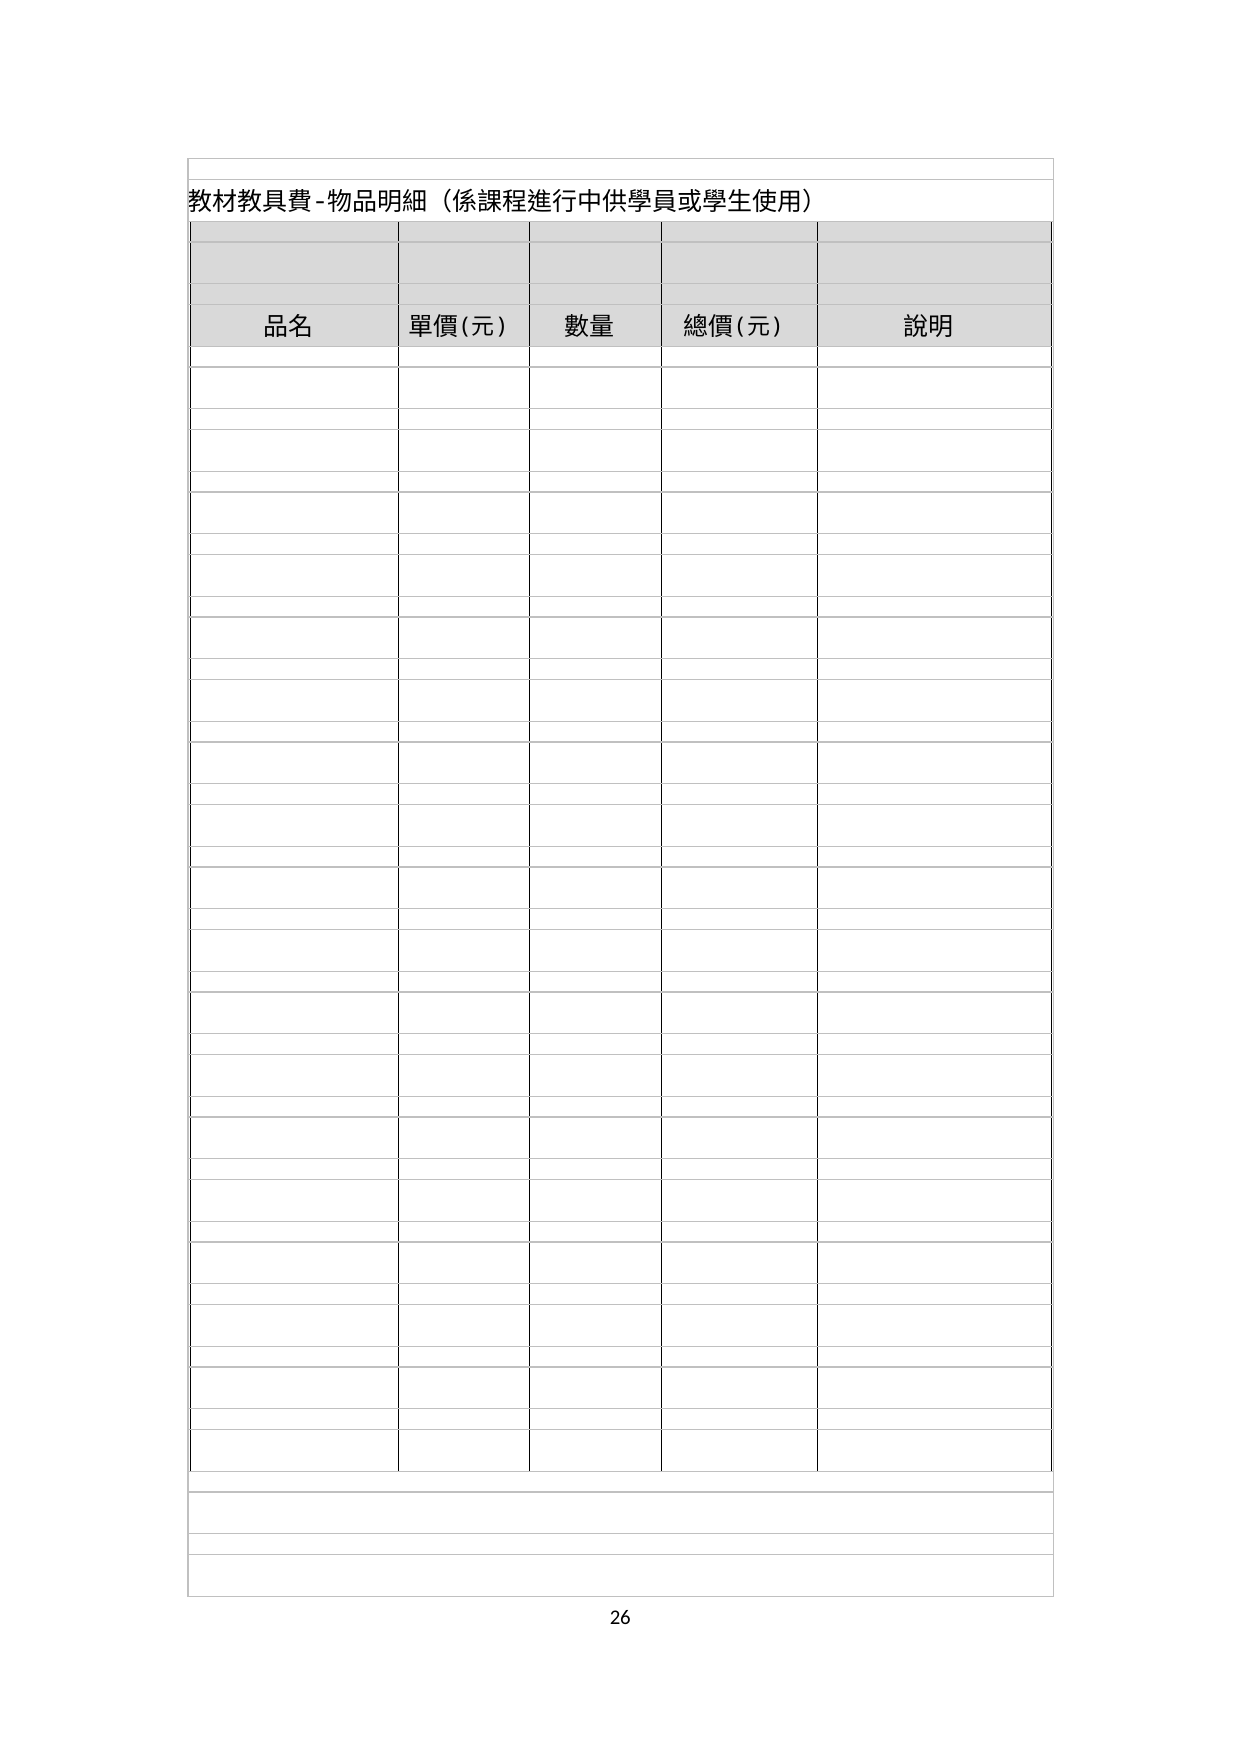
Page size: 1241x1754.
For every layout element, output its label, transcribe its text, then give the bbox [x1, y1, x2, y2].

table_header [818, 284, 1051, 304]
table_cell [399, 722, 529, 741]
table_header 說明 [818, 305, 1051, 346]
table_cell [399, 1180, 529, 1221]
table_cell [662, 1368, 817, 1408]
table_cell [818, 472, 1051, 491]
table_cell [818, 1368, 1051, 1408]
table_cell [191, 805, 398, 846]
table_cell [530, 659, 661, 679]
table_cell [399, 972, 529, 991]
table_cell [662, 868, 817, 908]
table_cell [818, 1305, 1051, 1346]
table_cell [662, 1034, 817, 1054]
table_cell [530, 1368, 661, 1408]
table_cell [530, 930, 661, 971]
table_cell [191, 493, 398, 533]
table_header 單價(元) [399, 305, 529, 346]
table_cell [662, 555, 817, 596]
table_cell [818, 993, 1051, 1033]
table_cell [818, 1118, 1051, 1158]
table_cell [662, 1243, 817, 1283]
table_cell [399, 1055, 529, 1096]
table_cell [662, 347, 817, 366]
table_cell [530, 493, 661, 533]
table_cell [530, 680, 661, 721]
table_cell [530, 472, 661, 491]
table_cell [191, 534, 398, 554]
table_cell [662, 368, 817, 408]
table_cell [191, 1118, 398, 1158]
table_cell [191, 1409, 398, 1429]
table_cell [399, 930, 529, 971]
table_cell [191, 993, 398, 1033]
table_cell [530, 909, 661, 929]
table_cell [399, 1159, 529, 1179]
table_cell [662, 1347, 817, 1366]
table_cell [191, 347, 398, 366]
table_header [399, 243, 529, 283]
table_cell [662, 409, 817, 429]
table_cell [191, 659, 398, 679]
table_cell [399, 659, 529, 679]
table_cell [818, 1055, 1051, 1096]
table_cell [191, 930, 398, 971]
table_cell [818, 1180, 1051, 1221]
table_cell [530, 743, 661, 783]
table_cell [662, 930, 817, 971]
table_cell [530, 1055, 661, 1096]
table_cell [399, 1409, 529, 1429]
table_header [662, 284, 817, 304]
table_cell [399, 1368, 529, 1408]
table_cell [191, 1159, 398, 1179]
table_cell [662, 1055, 817, 1096]
table_cell [662, 993, 817, 1033]
table_cell [530, 555, 661, 596]
table_cell [818, 847, 1051, 866]
table_cell [662, 847, 817, 866]
table_cell [662, 1159, 817, 1179]
table_cell [399, 805, 529, 846]
table_cell [399, 618, 529, 658]
table_cell [191, 1055, 398, 1096]
table_cell [662, 1409, 817, 1429]
table_header [191, 243, 398, 283]
table_cell [818, 805, 1051, 846]
table_cell [191, 680, 398, 721]
table_cell [399, 680, 529, 721]
table_cell [530, 868, 661, 908]
table_cell [818, 1243, 1051, 1283]
table_cell [818, 868, 1051, 908]
table_cell [530, 1159, 661, 1179]
table_cell [662, 784, 817, 804]
table_cell [818, 1430, 1051, 1471]
table_cell [191, 409, 398, 429]
table_cell [818, 1159, 1051, 1179]
table_cell [662, 618, 817, 658]
table_cell [191, 743, 398, 783]
table_header [399, 222, 529, 241]
table_cell [399, 1430, 529, 1471]
table_cell [530, 1243, 661, 1283]
table_cell [530, 1034, 661, 1054]
table_cell [191, 1097, 398, 1116]
table_cell [662, 659, 817, 679]
table_cell [530, 1118, 661, 1158]
table_cell [662, 1284, 817, 1304]
table_cell [191, 1430, 398, 1471]
table_cell [399, 1284, 529, 1304]
table_cell [191, 868, 398, 908]
table_cell [191, 472, 398, 491]
table_cell [191, 1222, 398, 1241]
table_cell [530, 805, 661, 846]
table_cell [818, 722, 1051, 741]
table_cell [191, 555, 398, 596]
table_header [191, 284, 398, 304]
table_cell [530, 1347, 661, 1366]
table_cell [530, 534, 661, 554]
table_cell [399, 1097, 529, 1116]
table_cell [399, 784, 529, 804]
table_cell [399, 1347, 529, 1366]
table_cell [818, 930, 1051, 971]
table_cell [530, 409, 661, 429]
table_cell [399, 347, 529, 366]
table_cell [818, 1034, 1051, 1054]
table_cell [530, 722, 661, 741]
table_cell [818, 1347, 1051, 1366]
table_cell [191, 1243, 398, 1283]
table_cell [399, 743, 529, 783]
table_cell [191, 430, 398, 471]
table_cell [662, 722, 817, 741]
table_cell [662, 1180, 817, 1221]
table_cell [662, 1097, 817, 1116]
table_cell [399, 909, 529, 929]
table_cell [530, 1409, 661, 1429]
table_header 數量 [530, 305, 661, 346]
table_cell [818, 347, 1051, 366]
table_cell [818, 1097, 1051, 1116]
table_cell [191, 784, 398, 804]
table_cell [399, 472, 529, 491]
table_cell [191, 1284, 398, 1304]
table_cell [399, 597, 529, 616]
table_cell [399, 493, 529, 533]
table_cell [191, 909, 398, 929]
table_cell [399, 847, 529, 866]
table_cell [662, 472, 817, 491]
table_cell [662, 680, 817, 721]
table_cell [662, 597, 817, 616]
table_cell [530, 430, 661, 471]
table_cell [399, 555, 529, 596]
table_cell [399, 1305, 529, 1346]
table_cell [191, 1034, 398, 1054]
table_cell [818, 534, 1051, 554]
table_cell [818, 1222, 1051, 1241]
table_header [530, 284, 661, 304]
table_header [662, 243, 817, 283]
table_cell [530, 972, 661, 991]
table_cell [191, 722, 398, 741]
table_header [399, 284, 529, 304]
table_header 總價(元) [662, 305, 817, 346]
table_cell [818, 972, 1051, 991]
table_cell [818, 368, 1051, 408]
table_cell [191, 1347, 398, 1366]
table_header [191, 222, 398, 241]
table_cell [530, 1180, 661, 1221]
table_cell [399, 409, 529, 429]
table_cell [818, 909, 1051, 929]
table_cell [818, 659, 1051, 679]
table_cell [191, 1368, 398, 1408]
table_cell [662, 534, 817, 554]
table_cell [818, 409, 1051, 429]
table_cell [399, 368, 529, 408]
table_header [662, 222, 817, 241]
table_cell [530, 597, 661, 616]
table_cell [818, 597, 1051, 616]
table_cell [530, 1222, 661, 1241]
table_cell [530, 1430, 661, 1471]
table_cell [191, 847, 398, 866]
table_header [818, 222, 1051, 241]
table_cell [662, 909, 817, 929]
text 教材教具費-物品明細（係課程進行中供學員或學生使用） [189, 180, 1053, 221]
table_cell [530, 368, 661, 408]
table_cell [662, 1430, 817, 1471]
table_cell [191, 368, 398, 408]
table_cell [662, 430, 817, 471]
table_cell [399, 1243, 529, 1283]
table_cell [818, 743, 1051, 783]
table_cell [530, 847, 661, 866]
text [189, 159, 1053, 179]
table_cell [399, 1222, 529, 1241]
table_cell [530, 618, 661, 658]
table_cell [818, 680, 1051, 721]
table_cell [530, 347, 661, 366]
table_cell [399, 868, 529, 908]
table_cell [662, 1305, 817, 1346]
table_cell [530, 1284, 661, 1304]
table_cell [191, 1180, 398, 1221]
table_cell [191, 618, 398, 658]
table_header [818, 243, 1051, 283]
table_cell [530, 784, 661, 804]
table_cell [530, 1097, 661, 1116]
table_cell [399, 1118, 529, 1158]
table_cell [818, 618, 1051, 658]
table_cell [530, 1305, 661, 1346]
table_cell [662, 493, 817, 533]
table_cell [191, 1305, 398, 1346]
table_cell [662, 1222, 817, 1241]
table_header [530, 243, 661, 283]
table_cell [399, 993, 529, 1033]
table_cell [662, 972, 817, 991]
table_cell [399, 430, 529, 471]
table_header 品名 [191, 305, 398, 346]
table_cell [662, 805, 817, 846]
table_header [530, 222, 661, 241]
table_cell [191, 597, 398, 616]
table_cell [818, 1409, 1051, 1429]
table_cell [818, 784, 1051, 804]
table_cell [818, 493, 1051, 533]
table_cell [399, 1034, 529, 1054]
table_cell [818, 1284, 1051, 1304]
table_cell [818, 430, 1051, 471]
table_cell [662, 1118, 817, 1158]
table_cell [399, 534, 529, 554]
table_cell [818, 555, 1051, 596]
table_cell [662, 743, 817, 783]
table_cell [191, 972, 398, 991]
table_cell [530, 993, 661, 1033]
